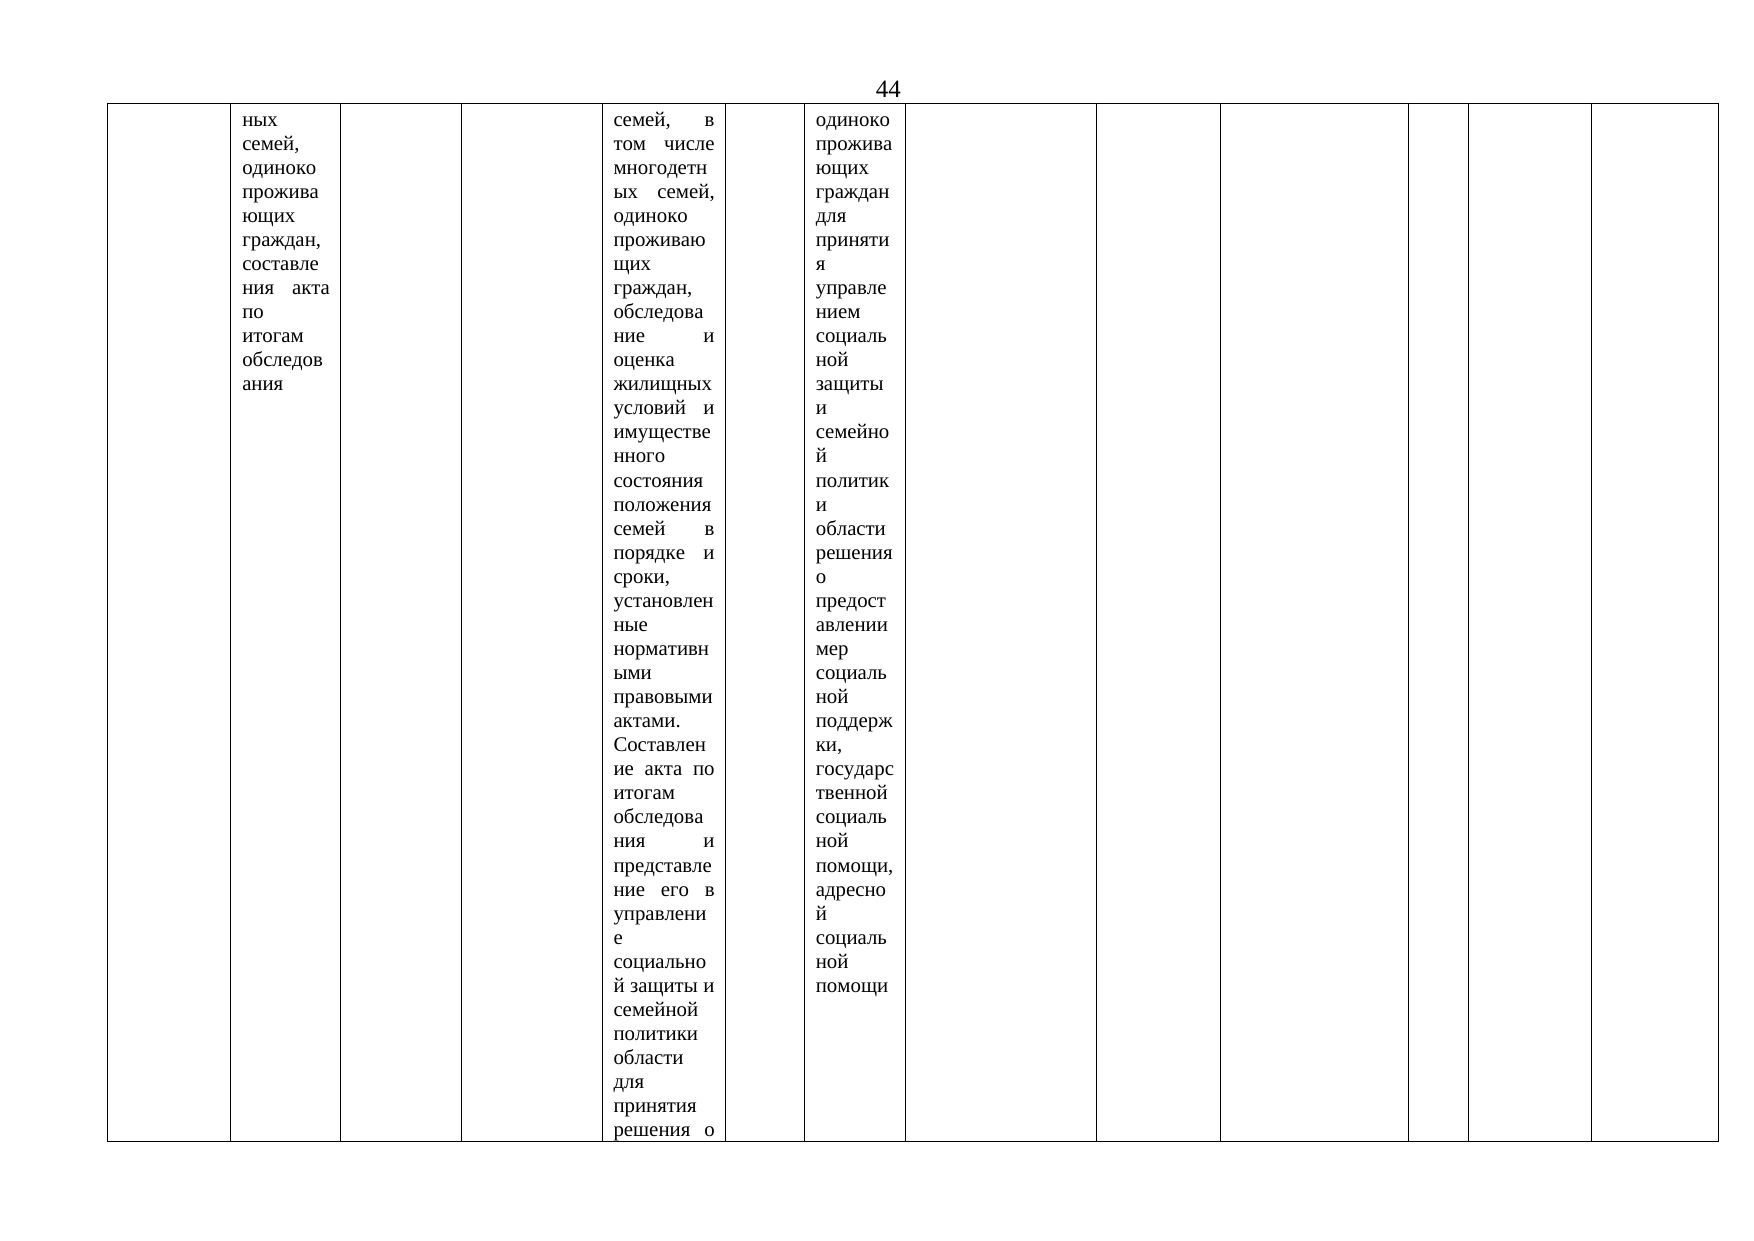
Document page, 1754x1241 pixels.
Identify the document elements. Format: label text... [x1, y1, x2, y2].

table_cell [341, 104, 461, 1141]
table_cell [108, 104, 230, 1141]
table_cell ных семей, одиноко проживающих граждан, составления акта по итогам обследования [231, 104, 340, 1141]
table_cell семей, в том числе многодетных семей, одиноко проживающих граждан, обследование и оценка жилищных условий и имущественного состояния положения семей в порядке и сроки, установленные нормативными правовыми актами. Составление акта по итогам обследования и представление его в управление социальной защиты и семейной политики области для принятия решения о [603, 104, 725, 1141]
table_cell [1221, 104, 1408, 1141]
table_cell [1592, 104, 1718, 1141]
table_cell [1097, 104, 1220, 1141]
table_cell [462, 104, 602, 1141]
table_cell [726, 104, 804, 1141]
table_cell [1469, 104, 1591, 1141]
table_cell [906, 104, 1096, 1141]
table_cell [1409, 104, 1468, 1141]
table_cell одиноко проживающих граждан для принятия управлением социальной защиты и семейной политики области решения о предоставлении мер социальной поддержки, государственной социальной помощи, адресной социальной помощи [805, 104, 905, 1141]
